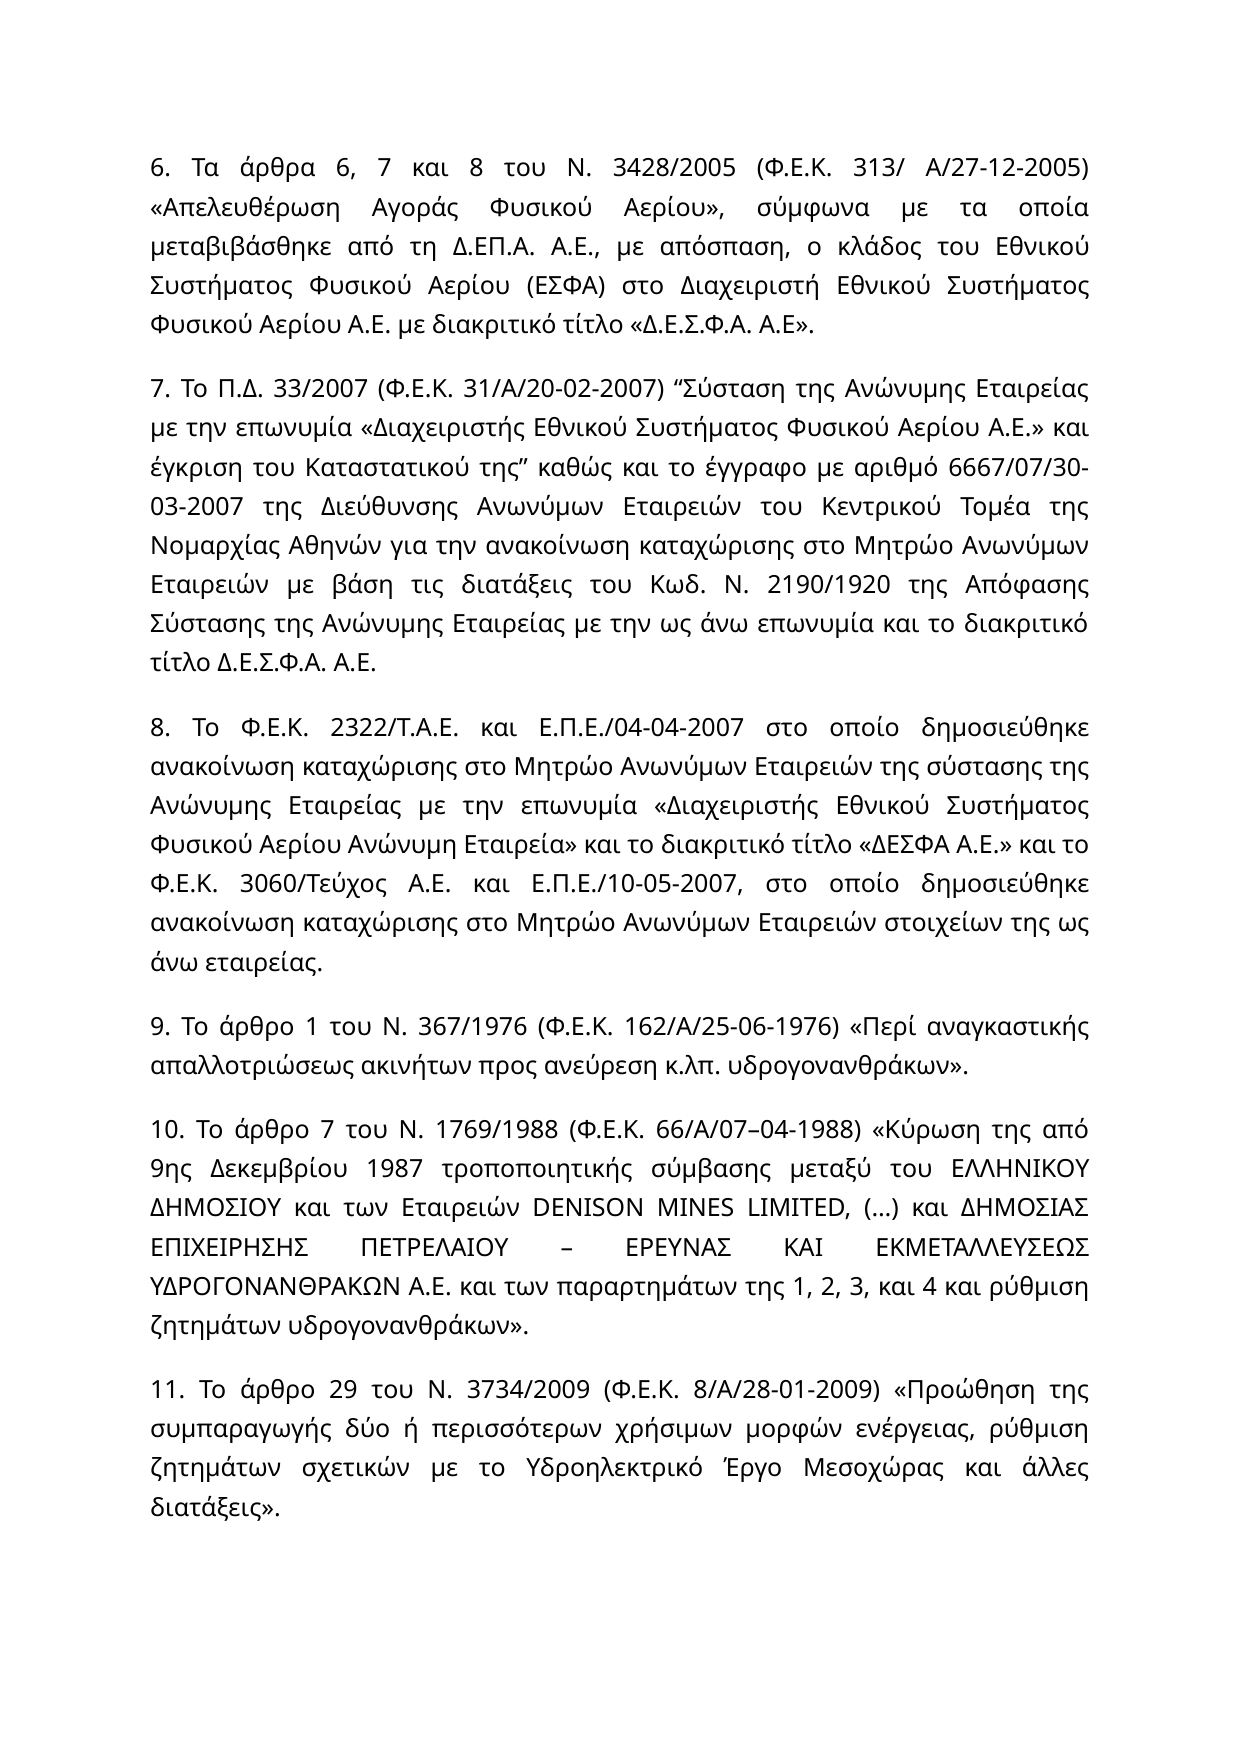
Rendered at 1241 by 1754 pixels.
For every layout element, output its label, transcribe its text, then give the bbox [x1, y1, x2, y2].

text 8. Το Φ.Ε.Κ. 2322/Τ.Α.Ε. και Ε.Π.Ε./04-04-2007 στο οποίο δημοσιεύθηκε ανακοίνωση καταχώρισης στο Μητρώο Ανωνύμων Εταιρειών της σύστασης της Ανώνυμης Εταιρείας με την επωνυμία «Διαχειριστής Εθνικού Συστήματος Φυσικού Αερίου Ανώνυμη Εταιρεία» και το διακριτικό τίτλο «ΔΕΣΦΑ Α.Ε.» και το Φ.Ε.Κ. 3060/Τεύχος Α.Ε. και Ε.Π.Ε./10-05-2007, στο οποίο δημοσιεύθηκε ανακοίνωση καταχώρισης στο Μητρώο Ανωνύμων Εταιρειών στοιχείων της ως άνω εταιρείας. [150, 709, 1090, 978]
text 7. Το Π.Δ. 33/2007 (Φ.Ε.Κ. 31/Α/20-02-2007) “Σύσταση της Ανώνυμης Εταιρείας με την επωνυμία «Διαχειριστής Εθνικού Συστήματος Φυσικού Αερίου Α.Ε.» και έγκριση του Καταστατικού της” καθώς και το έγγραφο με αριθμό 6667/07/30-03-2007 της Διεύθυνσης Ανωνύμων Εταιρειών του Κεντρικού Τομέα της Νομαρχίας Αθηνών για την ανακοίνωση καταχώρισης στο Μητρώο Ανωνύμων Εταιρειών με βάση τις διατάξεις του Κωδ. Ν. 2190/1920 της Απόφασης Σύστασης της Ανώνυμης Εταιρείας με την ως άνω επωνυμία και το διακριτικό τίτλο Δ.Ε.Σ.Φ.Α. Α.Ε. [150, 371, 1090, 679]
text 10. Το άρθρο 7 του Ν. 1769/1988 (Φ.Ε.Κ. 66/Α/07–04-1988) «Κύρωση της από 9ης Δεκεμβρίου 1987 τροποποιητικής σύμβασης μεταξύ του ΕΛΛΗΝΙΚΟΥ ΔΗΜΟΣΙΟΥ και των Εταιρειών DENISON MINES LIMITED, (…) και ΔΗΜΟΣΙΑΣ ΕΠΙΧΕΙΡΗΣΗΣ ΠΕΤΡΕΛΑΙΟΥ – ΕΡΕΥΝΑΣ ΚΑΙ ΕΚΜΕΤΑΛΛΕΥΣΕΩΣ ΥΔΡΟΓΟΝΑΝΘΡΑΚΩΝ Α.Ε. και των παραρτημάτων της 1, 2, 3, και 4 και ρύθμιση ζητημάτων υδρογονανθράκων». [150, 1112, 1090, 1342]
text 6. Τα άρθρα 6, 7 και 8 του Ν. 3428/2005 (Φ.Ε.Κ. 313/ Α/27-12-2005) «Απελευθέρωση Αγοράς Φυσικού Αερίου», σύμφωνα με τα οποία μεταβιβάσθηκε από τη Δ.ΕΠ.Α. Α.Ε., με απόσπαση, ο κλάδος του Εθνικού Συστήματος Φυσικού Αερίου (ΕΣΦΑ) στο Διαχειριστή Εθνικού Συστήματος Φυσικού Αερίου Α.Ε. με διακριτικό τίτλο «Δ.Ε.Σ.Φ.Α. Α.Ε». [150, 150, 1090, 341]
text 9. Το άρθρο 1 του Ν. 367/1976 (Φ.Ε.Κ. 162/Α/25-06-1976) «Περί αναγκαστικής απαλλοτριώσεως ακινήτων προς ανεύρεση κ.λπ. υδρογονανθράκων». [150, 1008, 1090, 1082]
text 11. Το άρθρο 29 του Ν. 3734/2009 (Φ.Ε.Κ. 8/Α/28-01-2009) «Προώθηση της συμπαραγωγής δύο ή περισσότερων χρήσιμων μορφών ενέργειας, ρύθμιση ζητημάτων σχετικών με το Υδροηλεκτρικό Έργο Μεσοχώρας και άλλες διατάξεις». [150, 1372, 1090, 1523]
